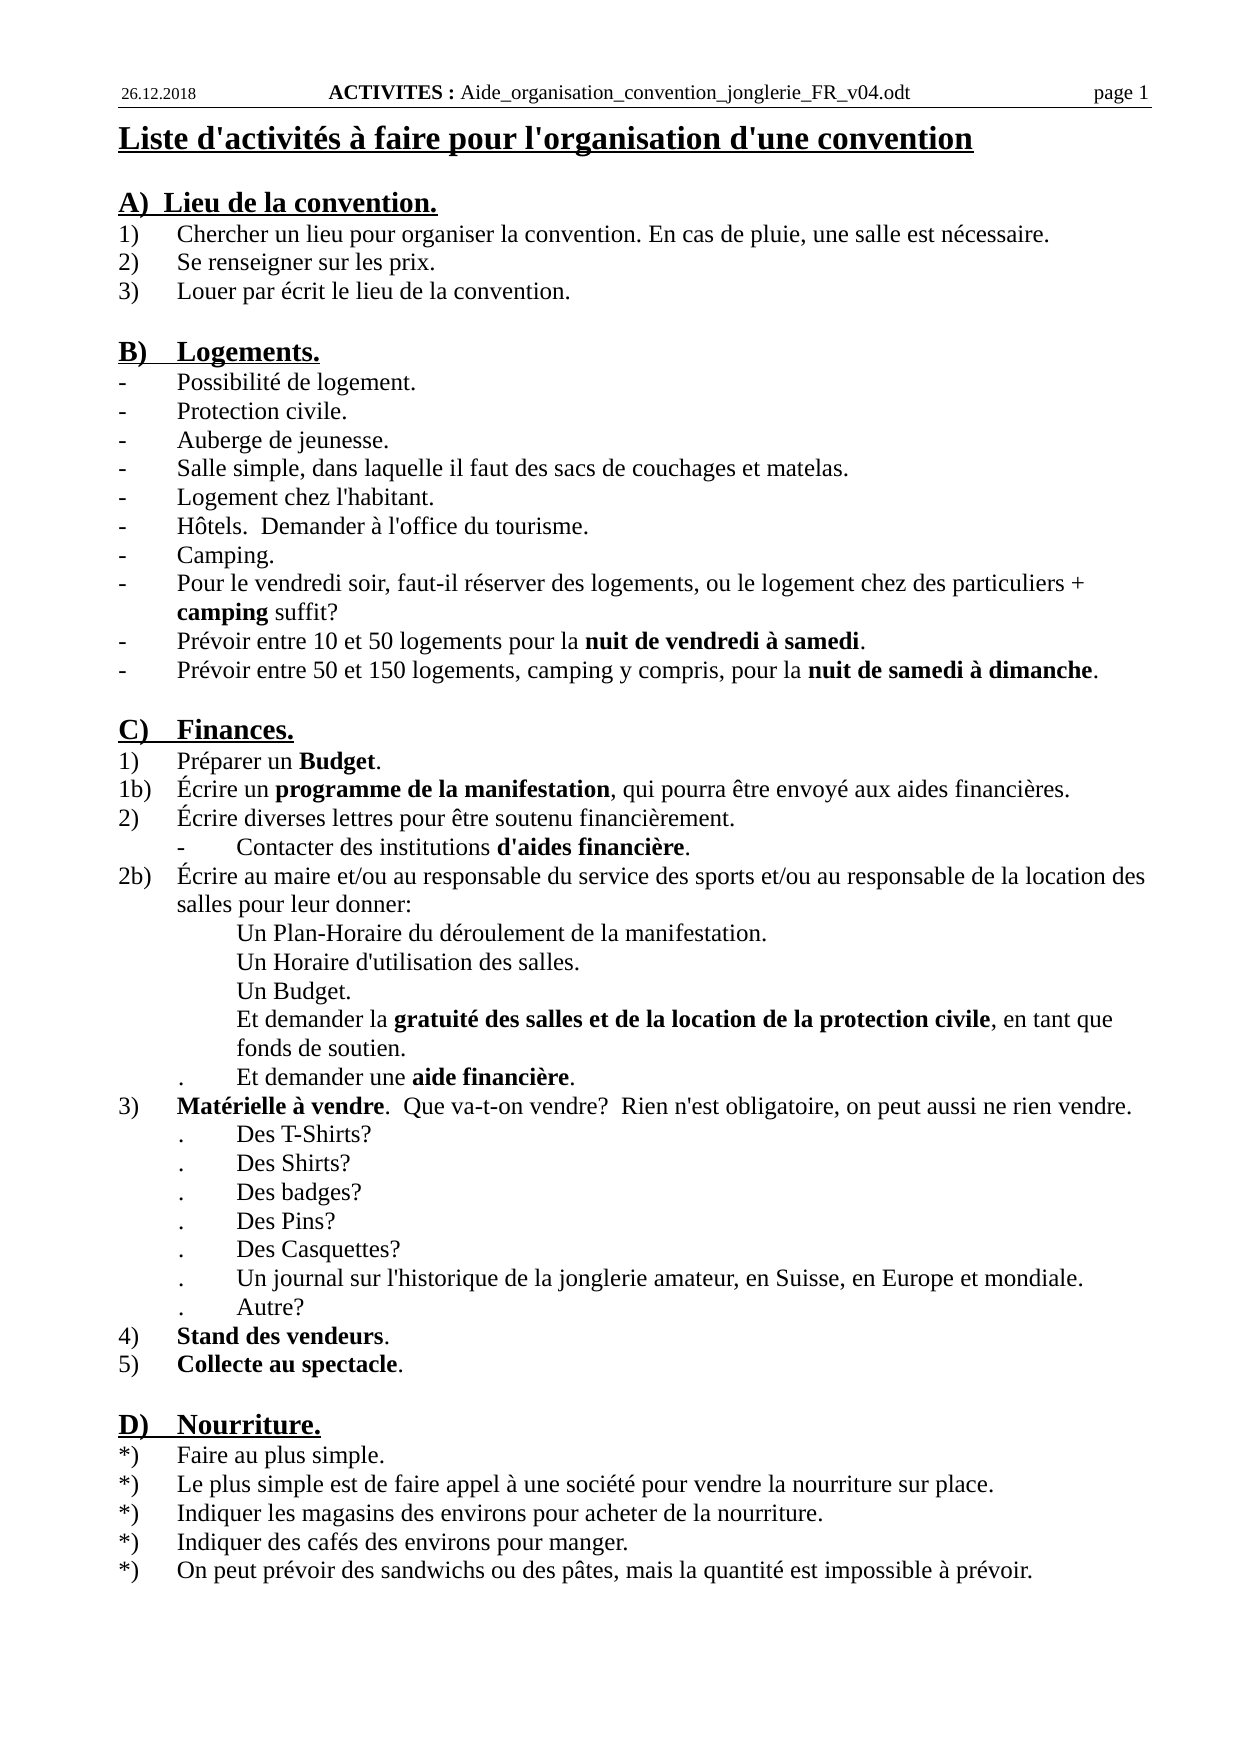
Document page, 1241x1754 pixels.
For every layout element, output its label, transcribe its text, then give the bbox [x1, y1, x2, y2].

text . Autre? [178, 1292, 1152, 1321]
text B) Logements. [118, 334, 1152, 367]
text A) Lieu de la convention. [118, 185, 1152, 219]
text - Hôtels. Demander à l'office du tourisme. [118, 511, 1152, 540]
text - Logement chez l'habitant. [118, 482, 1152, 511]
text Un Plan-Horaire du déroulement de la manifestation. [178, 918, 1152, 947]
text . Des badges? [178, 1177, 1152, 1206]
text 2b) Écrire au maire et/ou au responsable du service des sports et/ou au responsable de la location des salles pour leur donner: [118, 861, 1152, 918]
text 5) Collecte au spectacle. [118, 1349, 1152, 1378]
text . Et demander une aide financière. [178, 1062, 1152, 1091]
text 2) Écrire diverses lettres pour être soutenu financièrement. [118, 803, 1152, 832]
text - Salle simple, dans laquelle il faut des sacs de couchages et matelas. [118, 453, 1152, 482]
text . Des Casquettes? [178, 1234, 1152, 1263]
text - Protection civile. [118, 396, 1152, 425]
text *) On peut prévoir des sandwichs ou des pâtes, mais la quantité est impossible à prévoir. [118, 1556, 1152, 1584]
text . Un journal sur l'historique de la jonglerie amateur, en Suisse, en Europe et mondiale. [178, 1263, 1152, 1292]
text 1b) Écrire un programme de la manifestation, qui pourra être envoyé aux aides financières. [118, 774, 1152, 803]
text Un Budget. [178, 976, 1152, 1004]
text . Des Pins? [178, 1206, 1152, 1234]
text 1) Préparer un Budget. [118, 746, 1152, 774]
text D) Nourriture. [118, 1407, 1152, 1441]
text 3) Matérielle à vendre. Que va-t-on vendre? Rien n'est obligatoire, on peut aussi ne rien vendre. [118, 1091, 1152, 1119]
text Et demander la gratuité des salles et de la location de la protection civile, en tant que fonds de soutien. [178, 1004, 1152, 1062]
text 1) Chercher un lieu pour organiser la convention. En cas de pluie, une salle est nécessaire. [118, 219, 1152, 247]
text *) Faire au plus simple. [118, 1441, 1152, 1469]
text Un Horaire d'utilisation des salles. [178, 947, 1152, 976]
text C) Finances. [118, 712, 1152, 746]
text 2) Se renseigner sur les prix. [118, 247, 1152, 276]
text Liste d'activités à faire pour l'organisation d'une convention [118, 118, 1152, 156]
text . Des Shirts? [178, 1148, 1152, 1177]
text *) Indiquer les magasins des environs pour acheter de la nourriture. [118, 1498, 1152, 1527]
text 4) Stand des vendeurs. [118, 1321, 1152, 1349]
text *) Le plus simple est de faire appel à une société pour vendre la nourriture sur place. [118, 1469, 1152, 1498]
text 3) Louer par écrit le lieu de la convention. [118, 276, 1152, 305]
text - Possibilité de logement. [118, 367, 1152, 396]
text - Prévoir entre 10 et 50 logements pour la nuit de vendredi à samedi. [118, 626, 1152, 655]
text - Contacter des institutions d'aides financière. [118, 832, 1152, 861]
text - Camping. [118, 540, 1152, 568]
text - Pour le vendredi soir, faut-il réserver des logements, ou le logement chez des particuliers + camping suffit? [118, 568, 1152, 626]
text . Des T-Shirts? [178, 1119, 1152, 1148]
text *) Indiquer des cafés des environs pour manger. [118, 1527, 1152, 1556]
text - Prévoir entre 50 et 150 logements, camping y compris, pour la nuit de samedi à dimanche. [118, 655, 1152, 683]
text - Auberge de jeunesse. [118, 425, 1152, 453]
